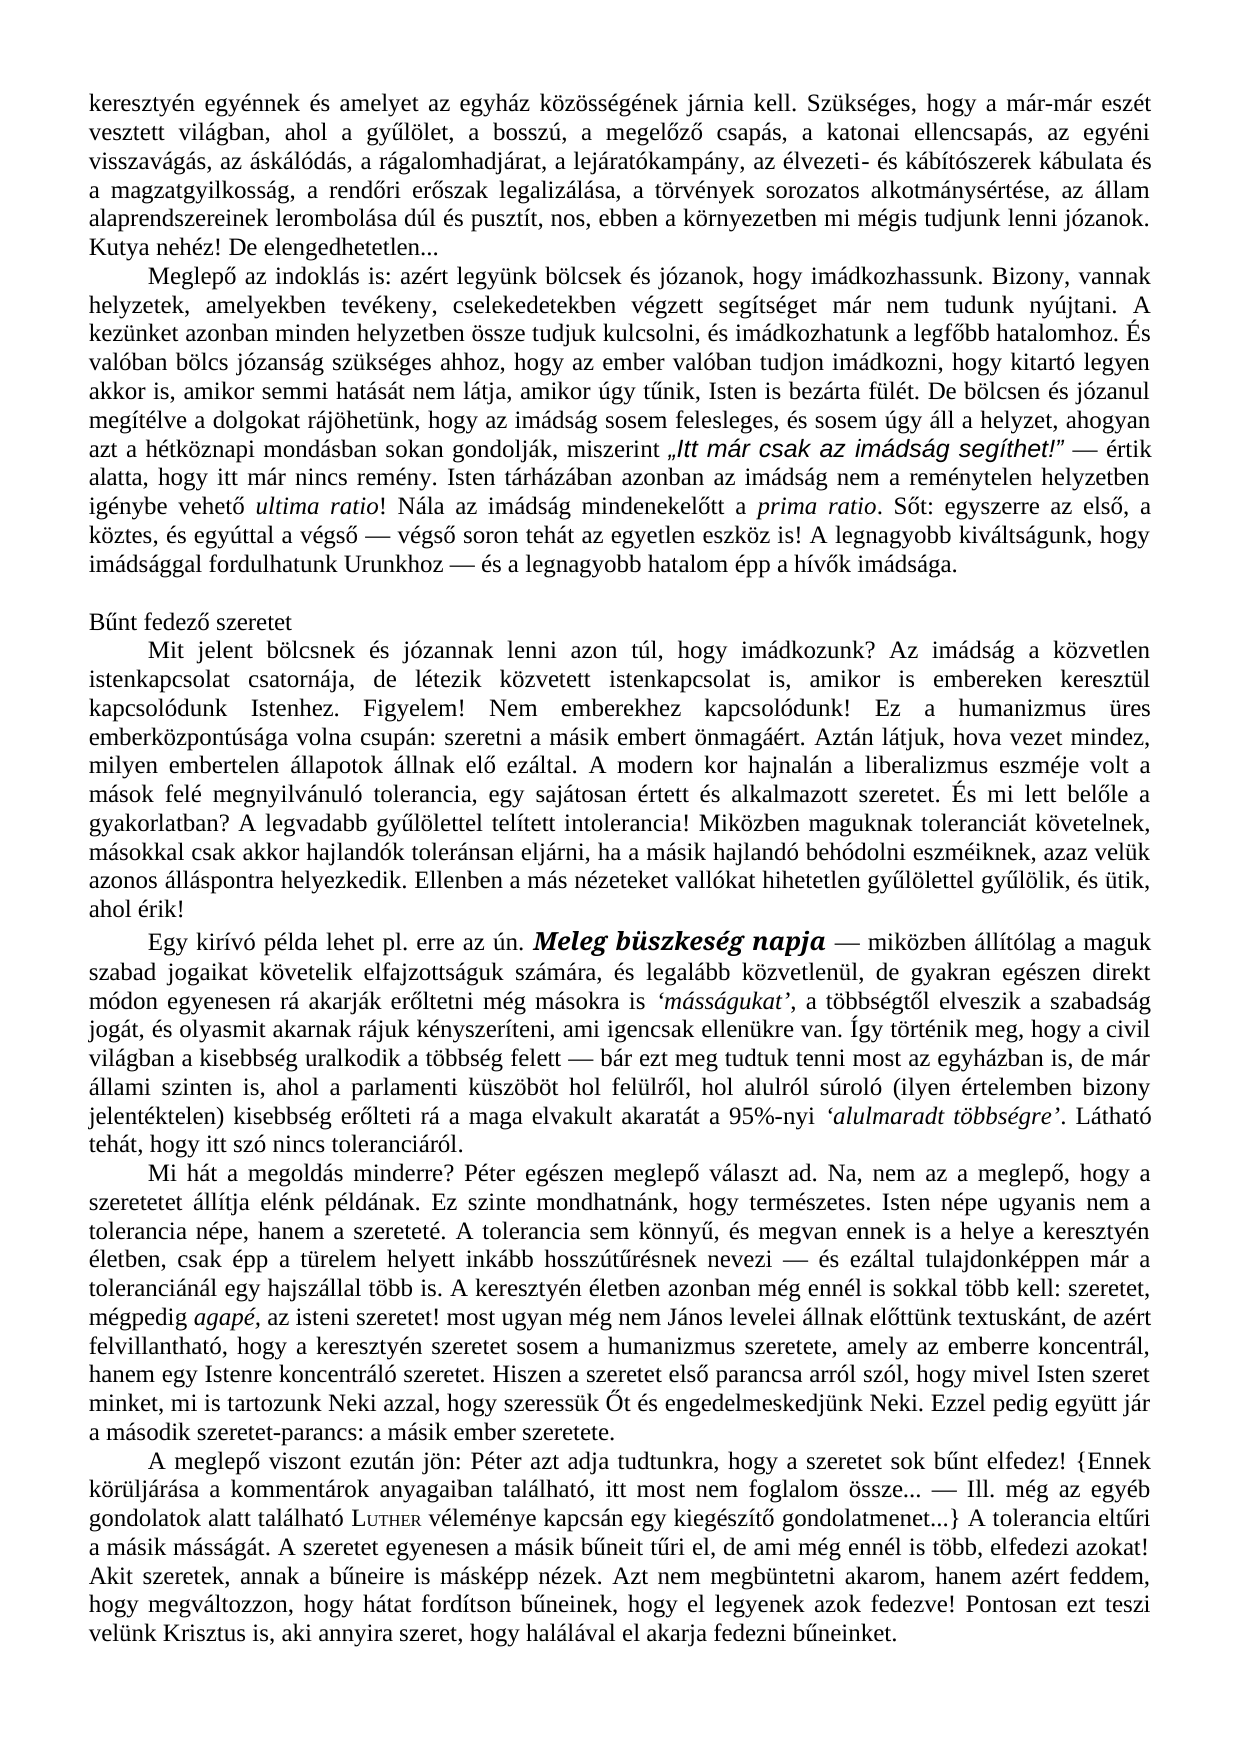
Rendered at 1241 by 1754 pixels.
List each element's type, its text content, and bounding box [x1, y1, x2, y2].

text Egy kirívó példa lehet pl. erre az ún. Meleg büszkeség napja — miközben állítólag a maguk szabad jogaikat követelik elfajzottságuk számára, és legalább közvetlenül, de gyakran egészen direkt módon egyenesen rá akarják erőltetni még másokra is ‘másságukat’, a többségtől elveszik a szabadság jogát, és olyasmit akarnak rájuk kényszeríteni, ami igencsak ellenükre van. Így történik meg, hogy a civil világban a kisebbség uralkodik a többség felett — bár ezt meg tudtuk tenni most az egyházban is, de már állami szinten is, ahol a parlamenti küszöböt hol felülről, hol alulról súroló (ilyen értelemben bizony jelentéktelen) kisebbség erőlteti rá a maga elvakult akaratát a 95%-nyi ‘alulmaradt többségre’. Látható tehát, hogy itt szó nincs toleranciáról. [88, 923, 1152, 1158]
text A meglepő viszont ezután jön: Péter azt adja tudtunkra, hogy a szeretet sok bűnt elfedez! {Ennek körüljárása a kommentárok anyagaiban található, itt most nem foglalom össze... — Ill. még az egyéb gondolatok alatt található Luther véleménye kapcsán egy kiegészítő gondolatmenet...} A tolerancia eltűri a másik másságát. A szeretet egyenesen a másik bűneit tűri el, de ami még ennél is több, elfedezi azokat! Akit szeretek, annak a bűneire is másképp nézek. Azt nem megbüntetni akarom, hanem azért feddem, hogy megváltozzon, hogy hátat fordítson bűneinek, hogy el legyenek azok fedezve! Pontosan ezt teszi velünk Krisztus is, aki annyira szeret, hogy halálával el akarja fedezni bűneinket. [88, 1446, 1152, 1647]
text Meglepő az indoklás is: azért legyünk bölcsek és józanok, hogy imádkozhassunk. Bizony, vannak helyzetek, amelyekben tevékeny, cselekedetekben végzett segítséget már nem tudunk nyújtani. A kezünket azonban minden helyzetben össze tudjuk kulcsolni, és imádkozhatunk a legfőbb hatalomhoz. És valóban bölcs józanság szükséges ahhoz, hogy az ember valóban tudjon imádkozni, hogy kitartó legyen akkor is, amikor semmi hatását nem látja, amikor úgy tűnik, Isten is bezárta fülét. De bölcsen és józanul megítélve a dolgokat rájöhetünk, hogy az imádság sosem felesleges, és sosem úgy áll a helyzet, ahogyan azt a hétköznapi mondásban sokan gondolják, miszerint „Itt már csak az imádság segíthet!” — értik alatta, hogy itt már nincs remény. Isten tárházában azonban az imádság nem a reménytelen helyzetben igénybe vehető ultima ratio! Nála az imádság mindenekelőtt a prima ratio. Sőt: egyszerre az első, a köztes, és egyúttal a végső — végső soron tehát az egyetlen eszköz is! A legnagyobb kiváltságunk, hogy imádsággal fordulhatunk Urunkhoz — és a legnagyobb hatalom épp a hívők imádsága. [88, 261, 1152, 577]
text keresztyén egyénnek és amelyet az egyház közösségének járnia kell. Szükséges, hogy a már-már eszét vesztett világban, ahol a gyűlölet, a bosszú, a megelőző csapás, a katonai ellencsapás, az egyéni visszavágás, az áskálódás, a rágalomhadjárat, a lejáratókampány, az élvezeti‑ és kábítószerek kábulata és a magzatgyilkosság, a rendőri erőszak legalizálása, a törvények sorozatos alkotmánysértése, az állam alaprendszereinek lerombolása dúl és pusztít, nos, ebben a környezetben mi mégis tudjunk lenni józanok. Kutya nehéz! De elengedhetetlen... [88, 88, 1152, 261]
text Mit jelent bölcsnek és józannak lenni azon túl, hogy imádkozunk? Az imádság a közvetlen istenkapcsolat csatornája, de létezik közvetett istenkapcsolat is, amikor is embereken keresztül kapcsolódunk Istenhez. Figyelem! Nem emberekhez kapcsolódunk! Ez a humanizmus üres emberközpontúsága volna csupán: szeretni a másik embert önmagáért. Aztán látjuk, hova vezet mindez, milyen embertelen állapotok állnak elő ezáltal. A modern kor hajnalán a liberalizmus eszméje volt a mások felé megnyilvánuló tolerancia, egy sajátosan értett és alkalmazott szeretet. És mi lett belőle a gyakorlatban? A legvadabb gyűlölettel telített intolerancia! Miközben maguknak toleranciát követelnek, másokkal csak akkor hajlandók toleránsan eljárni, ha a másik hajlandó behódolni eszméiknek, azaz velük azonos álláspontra helyezkedik. Ellenben a más nézeteket vallókat hihetetlen gyűlölettel gyűlölik, és ütik, ahol érik! [88, 636, 1152, 923]
text Bűnt fedező szeretet [88, 607, 1152, 636]
text Mi hát a megoldás minderre? Péter egészen meglepő választ ad. Na, nem az a meglepő, hogy a szeretetet állítja elénk példának. Ez szinte mondhatnánk, hogy természetes. Isten népe ugyanis nem a tolerancia népe, hanem a szereteté. A tolerancia sem könnyű, és megvan ennek is a helye a keresztyén életben, csak épp a türelem helyett inkább hosszútűrésnek nevezi — és ezáltal tulajdonképpen már a toleranciánál egy hajszállal több is. A keresztyén életben azonban még ennél is sokkal több kell: szeretet, mégpedig agapé, az isteni szeretet! most ugyan még nem János levelei állnak előttünk textuskánt, de azért felvillantható, hogy a keresztyén szeretet sosem a humanizmus szeretete, amely az emberre koncentrál, hanem egy Istenre koncentráló szeretet. Hiszen a szeretet első parancsa arról szól, hogy mivel Isten szeret minket, mi is tartozunk Neki azzal, hogy szeressük Őt és engedelmeskedjünk Neki. Ezzel pedig együtt jár a második szeretet-parancs: a másik ember szeretete. [88, 1158, 1152, 1446]
